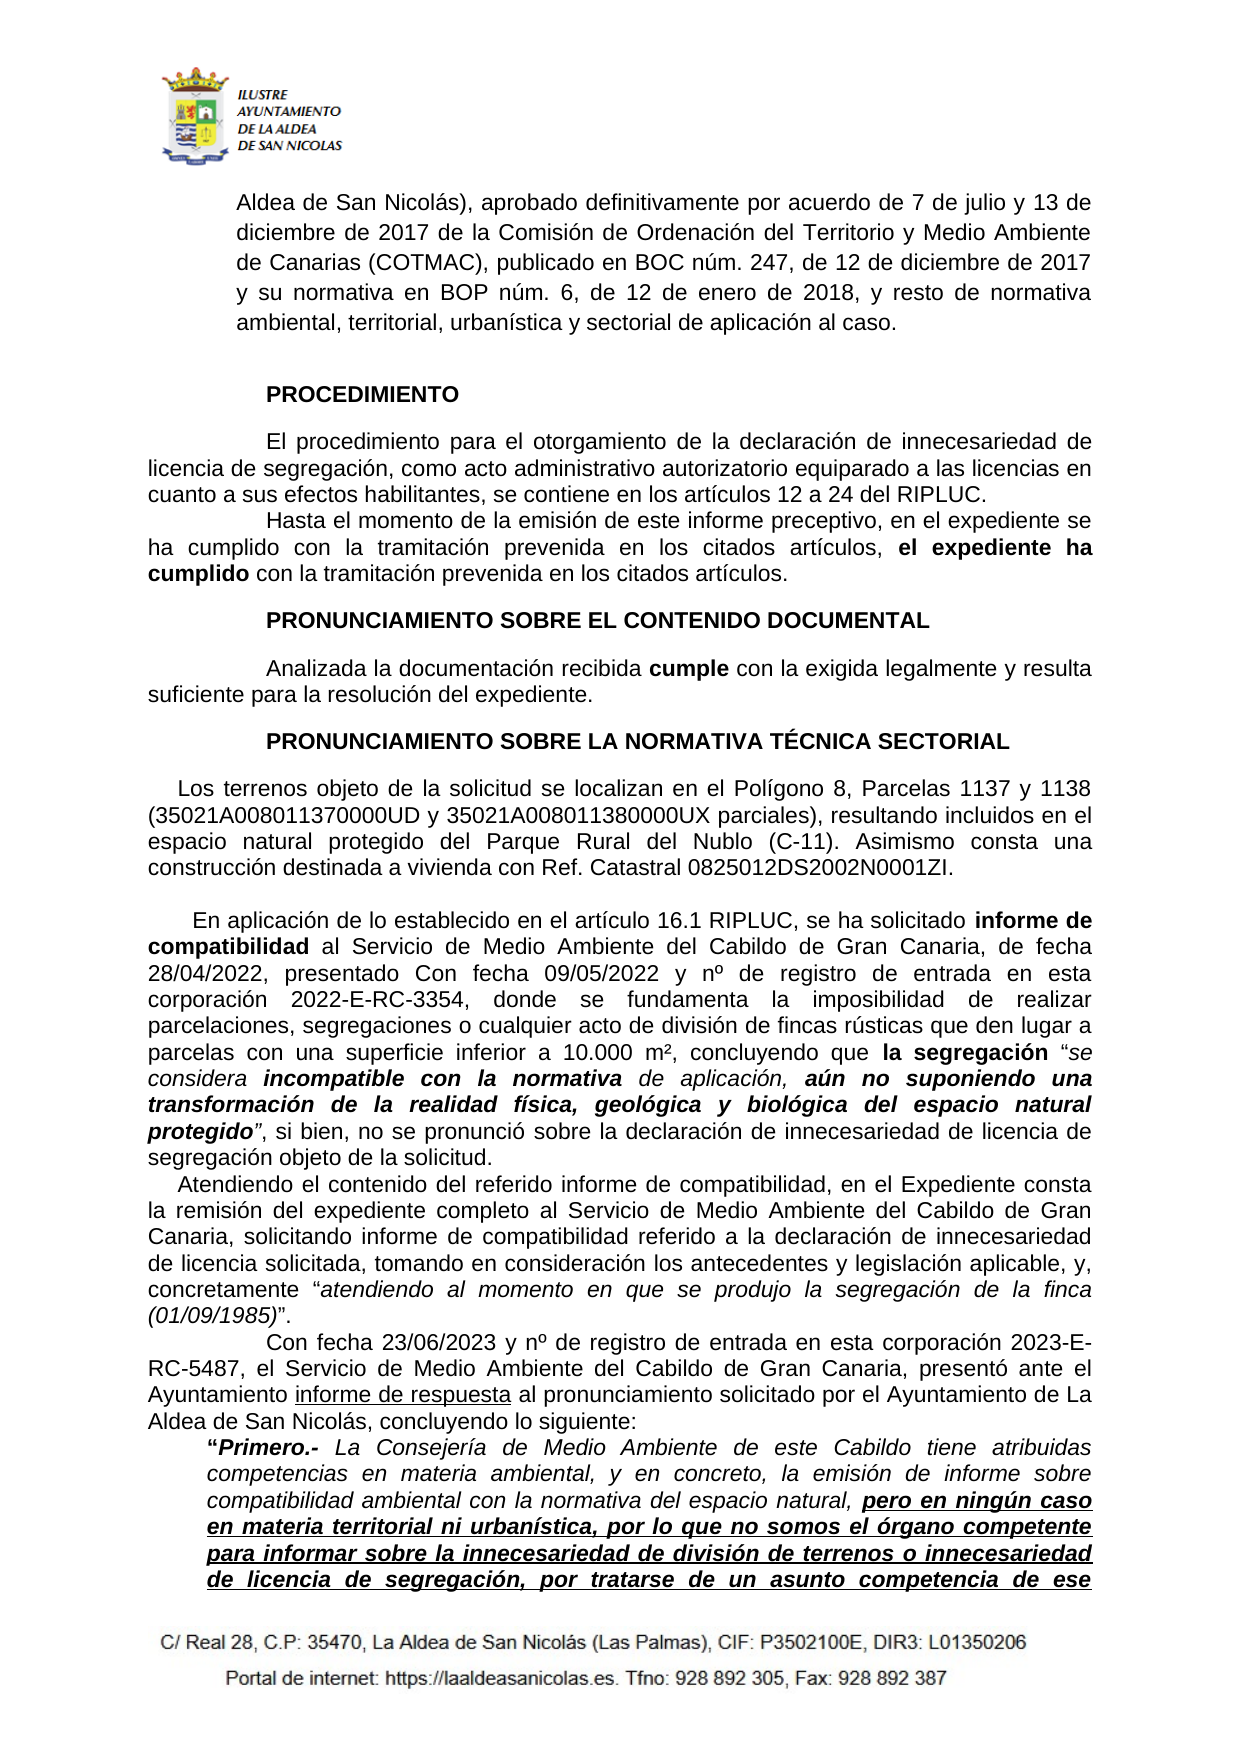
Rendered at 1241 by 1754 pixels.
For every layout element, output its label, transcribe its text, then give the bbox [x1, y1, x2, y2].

text para informar sobre la innecesariedad de división de terrenos o innecesariedad [207, 1537, 1093, 1562]
list Aldea de San Nicolás), aprobado definitivamente por acuerdo de 7 de julio y 13 de diciembre de 2017 de la Comisión de Ordenación del Territorio y Medio Ambiente de Canarias (COTMAC), publicado en BOC núm. 247, de 12 de diciembre de 2017 y su normativa en BOP núm. 6, de 12 de enero de 2018, y resto de normativa ambiental, territorial, urbanística y sectorial de aplicación al caso. [199, 188, 1093, 336]
text En aplicación de lo establecido en el artículo 16.1 RIPLUC, se ha solicitado informe de compatibilidad al Servicio de Medio Ambiente del Cabildo de Gran Canaria, de fecha 28/04/2022, presentado Con fecha 09/05/2022 y nº de registro de entrada en esta corporación 2022-E-RC-3354, donde se fundamenta la imposibilidad de realizar parcelaciones, segregaciones o cualquier acto de división de fincas rústicas que den lugar a parcelas con una superficie inferior a 10.000 m², concluyendo que la segregación “se considera incompatible con la normativa de aplicación, aún no suponiendo una transformación de la realidad física, geológica y biológica del espacio natural protegido”, si bien, no se pronunció sobre la declaración de innecesariedad de licencia de segregación objeto de la solicitud. [148, 907, 1093, 1171]
subtitle PRONUNCIAMIENTO SOBRE LA NORMATIVA TÉCNICA SECTORIAL [148, 728, 1093, 754]
picture [148, 59, 358, 173]
text El procedimiento para el otorgamiento de la declaración de innecesariedad de licencia de segregación, como acto administrativo autorizatorio equiparado a las licencias en cuanto a sus efectos habilitantes, se contiene en los artículos 12 a 24 del RIPLUC. [148, 428, 1093, 507]
subtitle PRONUNCIAMIENTO SOBRE EL CONTENIDO DOCUMENTAL [148, 607, 1093, 634]
text Los terrenos objeto de la solicitud se localizan en el Polígono 8, Parcelas 1137 y 1138 (35021A008011370000UD y 35021A008011380000UX parciales), resultando incluidos en el espacio natural protegido del Parque Rural del Nublo (C-11). Asimismo consta una construcción destinada a vivienda con Ref. Catastral 0825012DS2002N0001ZI. [148, 775, 1093, 881]
text “Primero.- La Consejería de Medio Ambiente de este Cabildo tiene atribuidas competencias en materia ambiental, y en concreto, la emisión de informe sobre compatibilidad ambiental con la normativa del espacio natural, pero en ningún caso en materia territorial ni urbanística, por lo que no somos el órgano competente [207, 1434, 1093, 1536]
picture [148, 1626, 1034, 1694]
text Con fecha 23/06/2023 y nº de registro de entrada en esta corporación 2023-E-RC-5487, el Servicio de Medio Ambiente del Cabildo de Gran Canaria, presentó ante el Ayuntamiento informe de respuesta al pronunciamiento solicitado por el Ayuntamiento de La Aldea de San Nicolás, concluyendo lo siguiente: [148, 1329, 1093, 1434]
subtitle PROCEDIMIENTO [177, 381, 1093, 407]
text Hasta el momento de la emisión de este informe preceptivo, en el expediente se ha cumplido con la tramitación prevenida en los citados artículos, el expediente ha cumplido con la tramitación prevenida en los citados artículos. [148, 507, 1093, 586]
text Analizada la documentación recibida cumple con la exigida legalmente y resulta suficiente para la resolución del expediente. [148, 654, 1093, 707]
text de licencia de segregación, por tratarse de un asunto competencia de ese [207, 1564, 1093, 1592]
text Atendiendo el contenido del referido informe de compatibilidad, en el Expediente consta la remisión del expediente completo al Servicio de Medio Ambiente del Cabildo de Gran Canaria, solicitando informe de compatibilidad referido a la declaración de innecesariedad de licencia solicitada, tomando en consideración los antecedentes y legislación aplicable, y, concretamente “atendiendo al momento en que se produjo la segregación de la finca (01/09/1985)”. [148, 1171, 1093, 1329]
